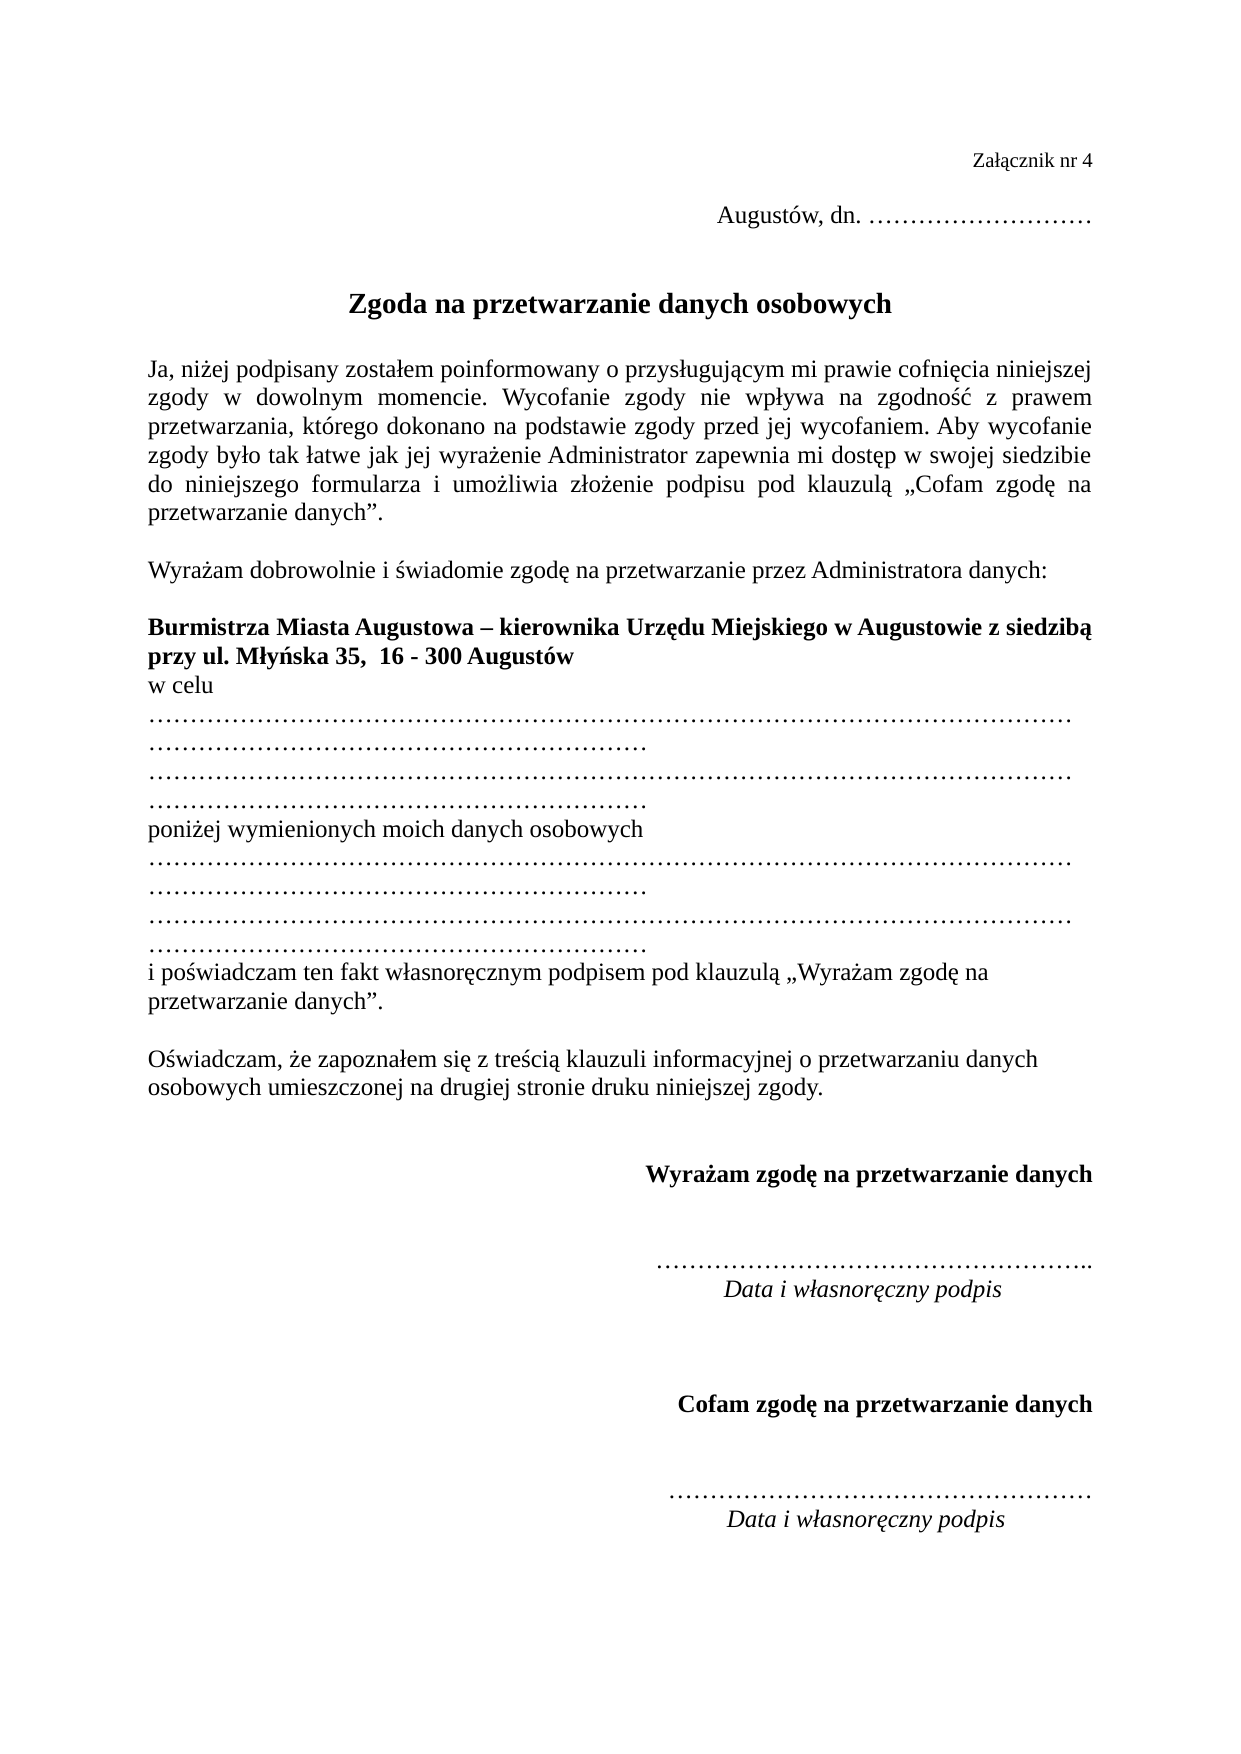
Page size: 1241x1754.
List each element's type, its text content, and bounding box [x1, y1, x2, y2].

text Augustów, dn. ……………………… [148, 200, 1093, 229]
text Zgoda na przetwarzanie danych osobowych [148, 287, 1093, 320]
text Data i własnoręczny podpis [148, 1274, 1093, 1302]
text Wyrażam zgodę na przetwarzanie danych [148, 1159, 1093, 1187]
text ……………………………………………………………………………………………………………………………………………………… [148, 900, 1093, 957]
text Ja, niżej podpisany zostałem poinformowany o przysługującym mi prawie cofnięcia niniejszej zgody w dowolnym momencie. Wycofanie zgody nie wpływa na zgodność z prawem przetwarzania, którego dokonano na podstawie zgody przed jej wycofaniem. Aby wycofanie zgody było tak łatwe jak jej wyrażenie Administrator zapewnia mi dostęp w swojej siedzibie do niniejszego formularza i umożliwia złożenie podpisu pod klauzulą „Cofam zgodę na przetwarzanie danych”. [148, 354, 1093, 526]
text Oświadczam, że zapoznałem się z treścią klauzuli informacyjnej o przetwarzaniu danych osobowych umieszczonej na drugiej stronie druku niniejszej zgody. [148, 1044, 1093, 1101]
text ……………………………………………………………………………………………………………………………………………………… [148, 842, 1093, 900]
text poniżej wymienionych moich danych osobowych [148, 814, 1093, 842]
text …………………………………………….. [148, 1245, 1093, 1274]
text Cofam zgodę na przetwarzanie danych [148, 1389, 1093, 1417]
text Burmistrza Miasta Augustowa – kierownika Urzędu Miejskiego w Augustowie z siedzibą przy ul. Młyńska 35, 16 - 300 Augustów [148, 612, 1093, 670]
text …………………………………………… [148, 1475, 1093, 1504]
text ……………………………………………………………………………………………………………………………………………………… [148, 756, 1093, 814]
text w celu [148, 670, 1093, 699]
text ……………………………………………………………………………………………………………………………………………………… [148, 699, 1093, 756]
text i poświadczam ten fakt własnoręcznym podpisem pod klauzulą „Wyrażam zgodę na przetwarzanie danych”. [148, 957, 1093, 1015]
text Załącznik nr 4 [148, 148, 1093, 172]
text Data i własnoręczny podpis [148, 1504, 1093, 1532]
text Wyrażam dobrowolnie i świadomie zgodę na przetwarzanie przez Administratora danych: [148, 555, 1093, 584]
